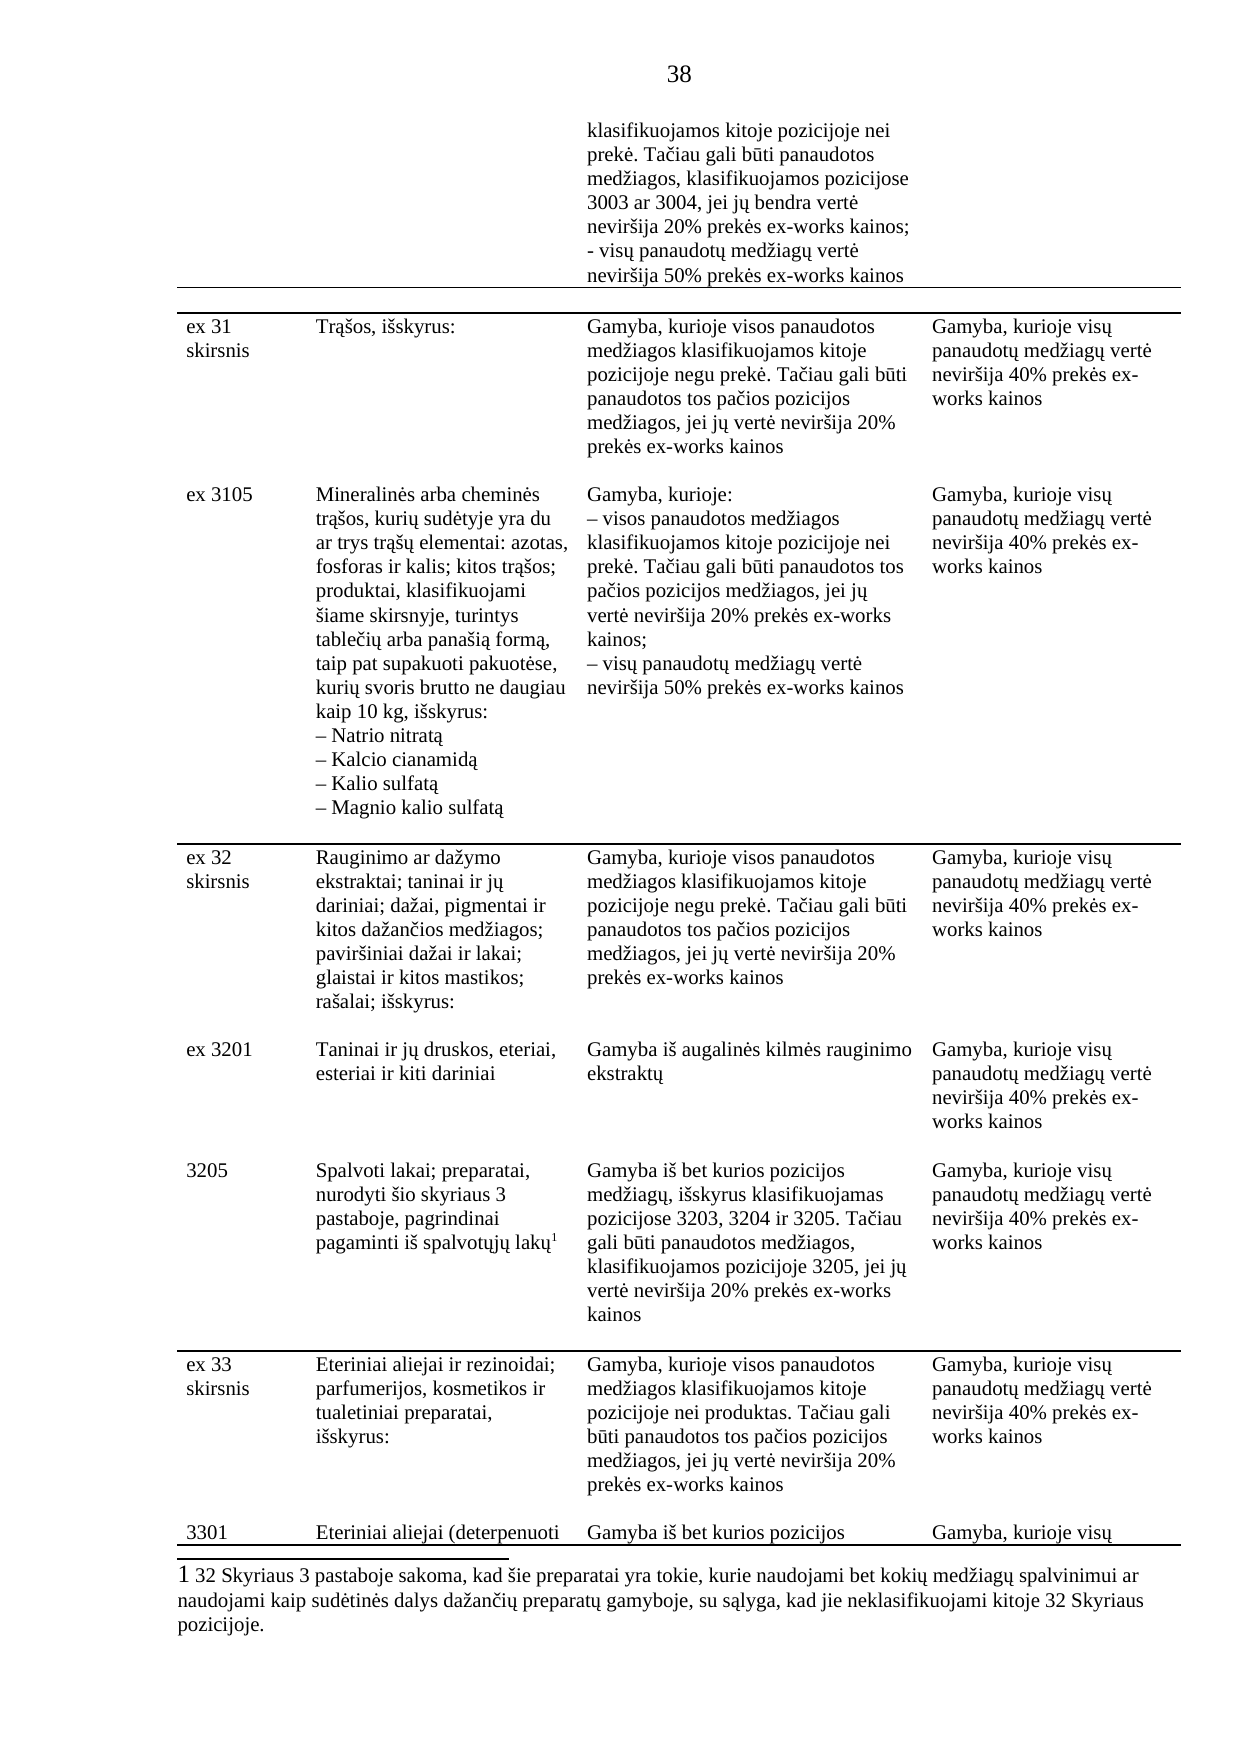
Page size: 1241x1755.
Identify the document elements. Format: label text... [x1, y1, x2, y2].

table_cell Gamyba, kurioje visos panaudotos medžiagos klasifikuojamos kitoje pozicijoje negu prekė. Tačiau gali būti panaudotos tos pačios pozicijos medžiagos, jei jų vertė neviršija 20% prekės ex-works kainos [578, 314, 923, 482]
table_cell [923, 118, 1181, 287]
table_cell [923, 288, 1181, 312]
table_cell Trąšos, išskyrus: [307, 314, 578, 482]
table_cell [177, 288, 307, 312]
table_cell Gamyba iš bet kurios pozicijos [578, 1520, 923, 1544]
table_cell ex 32 skirsnis [177, 845, 307, 1037]
table_cell Taninai ir jų druskos, eteriai, esteriai ir kiti dariniai [307, 1037, 578, 1157]
table_cell Eteriniai aliejai ir rezinoidai; parfumerijos, kosmetikos ir tualetiniai preparatai, išskyrus: [307, 1352, 578, 1520]
table_cell Gamyba, kurioje visų panaudotų medžiagų vertė neviršija 40% prekės ex-works kainos [923, 482, 1181, 843]
table_cell ex 3105 [177, 482, 307, 843]
table_cell 3205 [177, 1158, 307, 1350]
table_cell Gamyba, kurioje visos panaudotos medžiagos klasifikuojamos kitoje pozicijoje nei produktas. Tačiau gali būti panaudotos tos pačios pozicijos medžiagos, jei jų vertė neviršija 20% prekės ex-works kainos [578, 1352, 923, 1520]
table_cell Eteriniai aliejai (deterpenuoti [307, 1520, 578, 1544]
table_cell Gamyba iš bet kurios pozicijos medžiagų, išskyrus klasifikuojamas pozicijose 3203, 3204 ir 3205. Tačiau gali būti panaudotos medžiagos, klasifikuojamos pozicijoje 3205, jei jų vertė neviršija 20% prekės ex-works kainos [578, 1158, 923, 1350]
table_cell Gamyba, kurioje visų [923, 1520, 1181, 1544]
table_cell ex 31 skirsnis [177, 314, 307, 482]
table_cell Spalvoti lakai; preparatai, nurodyti šio skyriaus 3 pastaboje, pagrindinai pagaminti iš spalvotųjų lakų [307, 1158, 578, 1350]
table_cell klasifikuojamos kitoje pozicijoje nei prekė. Tačiau gali būti panaudotos medžiagos, klasifikuojamos pozicijose 3003 ar 3004, jei jų bendra vertė neviršija 20% prekės ex-works kainos; - visų panaudotų medžiagų vertė neviršija 50% prekės ex-works kainos [578, 118, 923, 287]
table_cell Gamyba iš augalinės kilmės rauginimo ekstraktų [578, 1037, 923, 1157]
table_cell Gamyba, kurioje visų panaudotų medžiagų vertė neviršija 40% prekės ex-works kainos [923, 1037, 1181, 1157]
table_cell Gamyba, kurioje visų panaudotų medžiagų vertė neviršija 40% prekės ex-works kainos [923, 314, 1181, 482]
table_cell Mineralinės arba cheminės trąšos, kurių sudėtyje yra du ar trys trąšų elementai: azotas, fosforas ir kalis; kitos trąšos; produktai, klasifikuojami šiame skirsnyje, turintys tablečių arba panašią formą, taip pat supakuoti pakuotėse, kurių svoris brutto ne daugiau kaip 10 kg, išskyrus: – Natrio nitratą – Kalcio cianamidą – Kalio sulfatą – Magnio kalio sulfatą [307, 482, 578, 843]
table_cell Gamyba, kurioje visų panaudotų medžiagų vertė neviršija 40% prekės ex-works kainos [923, 845, 1181, 1037]
table_cell [578, 288, 923, 312]
table_cell Gamyba, kurioje: – visos panaudotos medžiagos klasifikuojamos kitoje pozicijoje nei prekė. Tačiau gali būti panaudotos tos pačios pozicijos medžiagos, jei jų vertė neviršija 20% prekės ex-works kainos; – visų panaudotų medžiagų vertė neviršija 50% prekės ex-works kainos [578, 482, 923, 843]
table_cell ex 33 skirsnis [177, 1352, 307, 1520]
table_cell Gamyba, kurioje visos panaudotos medžiagos klasifikuojamos kitoje pozicijoje negu prekė. Tačiau gali būti panaudotos tos pačios pozicijos medžiagos, jei jų vertė neviršija 20% prekės ex-works kainos [578, 845, 923, 1037]
table_cell ex 3201 [177, 1037, 307, 1157]
table_cell Rauginimo ar dažymo ekstraktai; taninai ir jų dariniai; dažai, pigmentai ir kitos dažančios medžiagos; paviršiniai dažai ir lakai; glaistai ir kitos mastikos; rašalai; išskyrus: [307, 845, 578, 1037]
table_cell [307, 288, 578, 312]
table_cell [307, 118, 578, 287]
table_cell Gamyba, kurioje visų panaudotų medžiagų vertė neviršija 40% prekės ex-works kainos [923, 1158, 1181, 1350]
table_cell Gamyba, kurioje visų panaudotų medžiagų vertė neviršija 40% prekės ex-works kainos [923, 1352, 1181, 1520]
table_cell 3301 [177, 1520, 307, 1544]
table_cell [177, 118, 307, 287]
